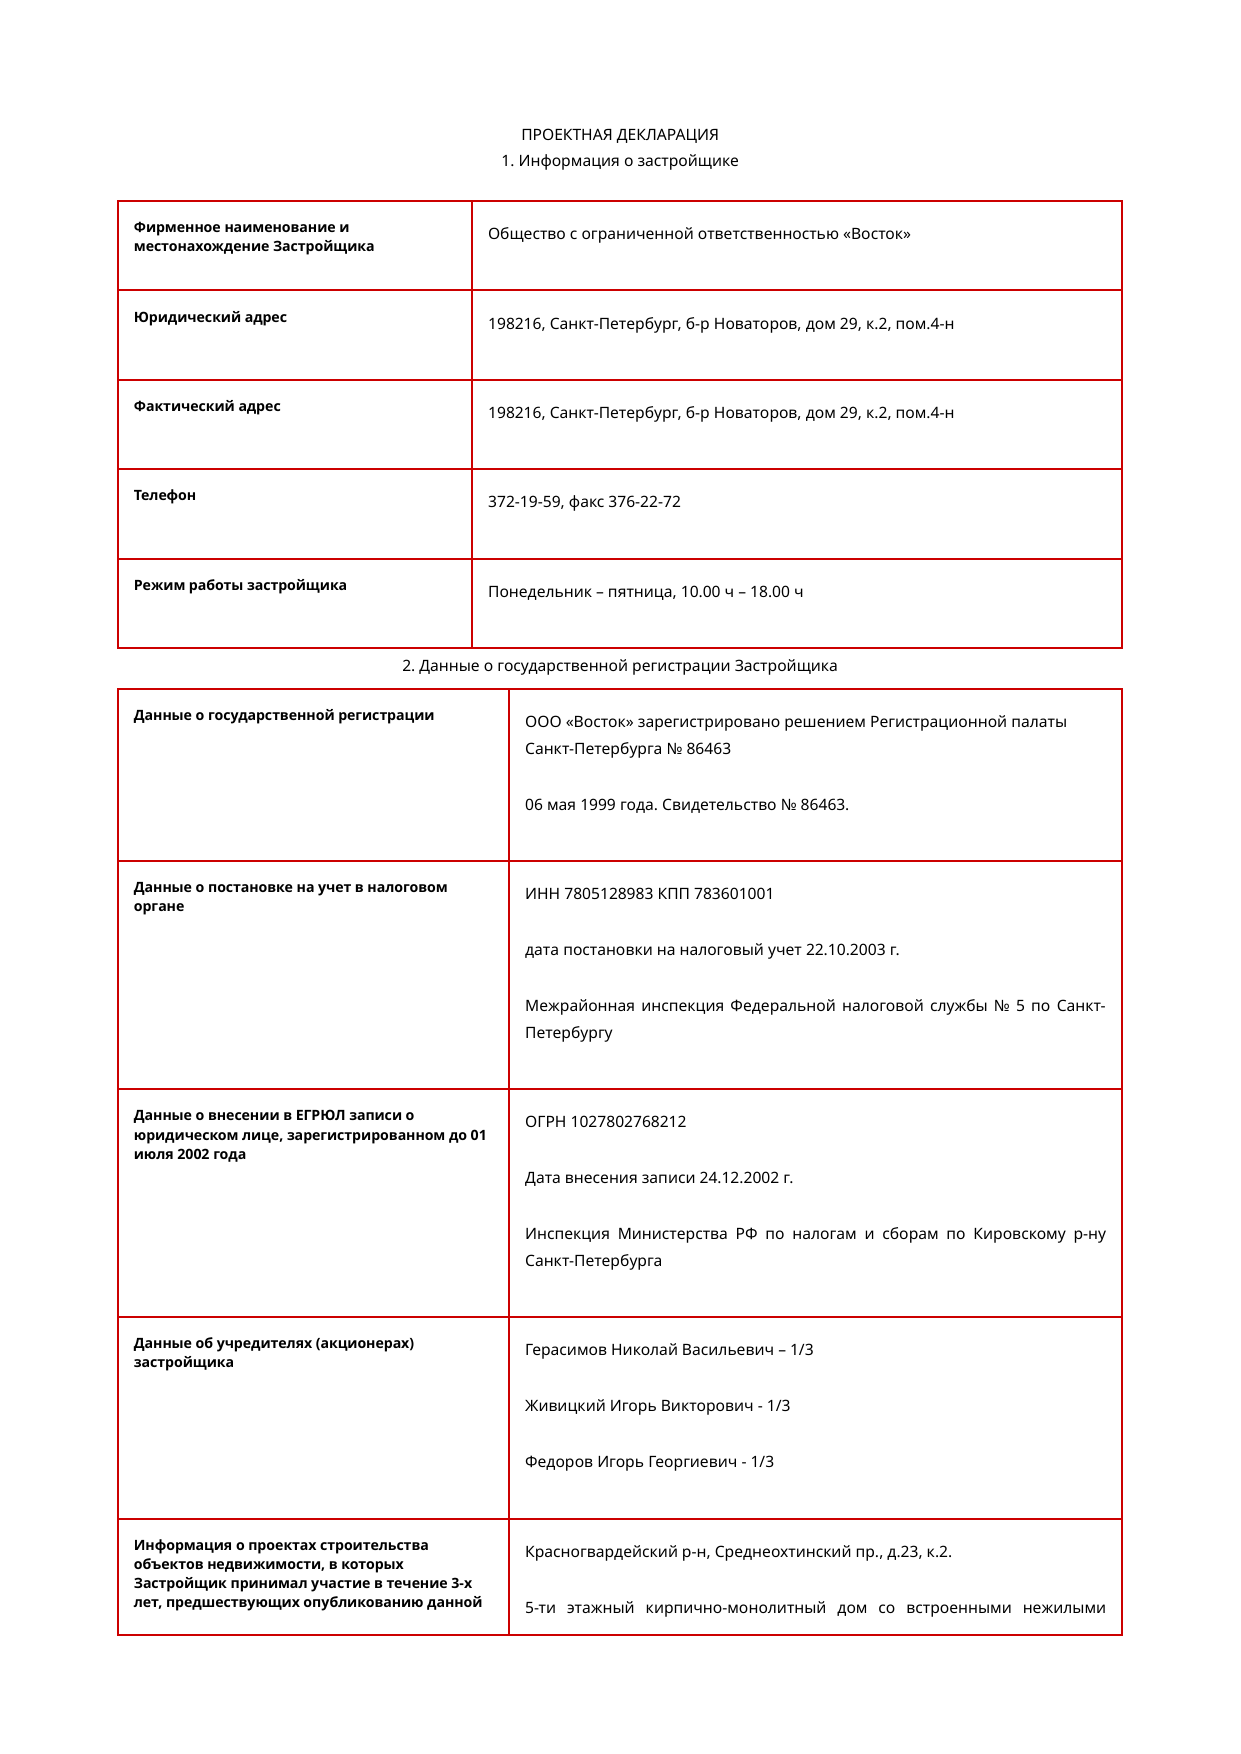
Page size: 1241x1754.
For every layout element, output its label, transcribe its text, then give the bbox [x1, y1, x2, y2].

table_cell ИНН 7805128983 КПП 783601001 дата постановки на налоговый учет 22.10.2003 г. Межрайонная инспекция Федеральной налоговой службы № 5 по Санкт-Петербургу [510, 862, 1121, 1088]
table_cell Понедельник – пятница, 10.00 ч – 18.00 ч [473, 560, 1121, 647]
table_cell Данные об учредителях (акционерах) застройщика [119, 1318, 508, 1517]
text 2. Данные о государственной регистрации Застройщика [118, 649, 1122, 676]
table_cell Фактический адрес [119, 381, 471, 468]
table_cell Юридический адрес [119, 291, 471, 379]
text ПРОЕКТНАЯ ДЕКЛАРАЦИЯ [118, 118, 1122, 145]
table_cell Информация о проектах строительства объектов недвижимости, в которых Застройщик принимал участие в течение 3-х лет, предшествующих опубликованию данной [119, 1520, 508, 1633]
table_cell Режим работы застройщика [119, 560, 471, 647]
table_cell 198216, Санкт-Петербург, б-р Новаторов, дом 29, к.2, пом.4-н [473, 381, 1121, 468]
table_cell Герасимов Николай Васильевич – 1/3 Живицкий Игорь Викторович - 1/3 Федоров Игорь Георгиевич - 1/3 [510, 1318, 1121, 1517]
table_header Фирменное наименование и местонахождение Застройщика [119, 202, 471, 289]
table_cell 372-19-59, факс 376-22-72 [473, 470, 1121, 557]
table_cell ОГРН 1027802768212 Дата внесения записи 24.12.2002 г. Инспекция Министерства РФ по налогам и сборам по Кировскому р-ну Санкт-Петербурга [510, 1090, 1121, 1316]
table_cell Телефон [119, 470, 471, 557]
table_cell 198216, Санкт-Петербург, б-р Новаторов, дом 29, к.2, пом.4-н [473, 291, 1121, 379]
table_header Данные о государственной регистрации [119, 690, 508, 860]
table_header ООО «Восток» зарегистрировано решением Регистрационной палаты Санкт-Петербурга № 86463 06 мая 1999 года. Свидетельство № 86463. [510, 690, 1121, 860]
table_cell Данные о внесении в ЕГРЮЛ записи о юридическом лице, зарегистрированном до 01 июля 2002 года [119, 1090, 508, 1316]
table_cell Красногвардейский р-н, Среднеохтинский пр., д.23, к.2. 5-ти этажный кирпично-монолитный дом со встроенными нежилыми [510, 1520, 1121, 1633]
table_header Общество с ограниченной ответственностью «Восток» [473, 202, 1121, 289]
table_cell Данные о постановке на учет в налоговом органе [119, 862, 508, 1088]
text 1. Информация о застройщике [118, 145, 1122, 171]
